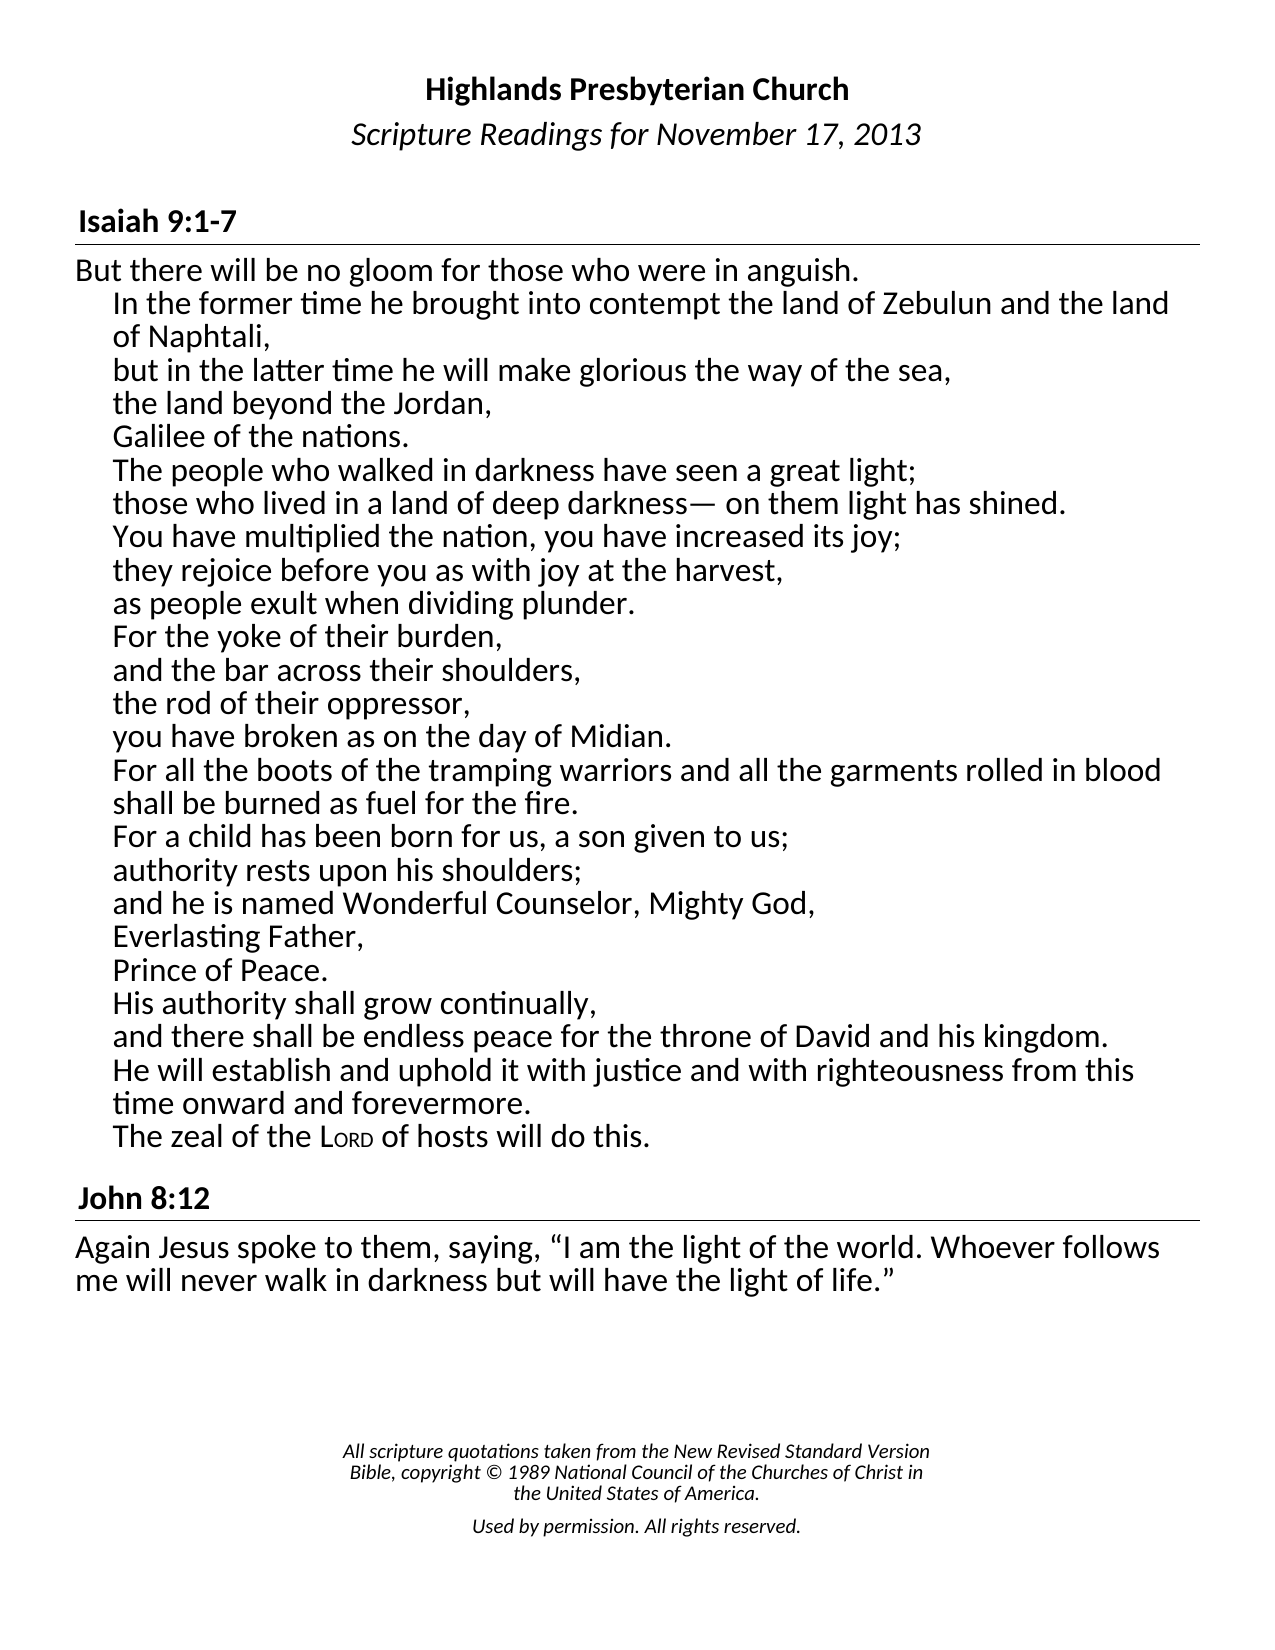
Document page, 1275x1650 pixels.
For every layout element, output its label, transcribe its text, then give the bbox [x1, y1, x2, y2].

text Used by permission. All rights reserved. [337, 1518, 937, 1539]
subtitle Isaiah 9:1-7 [75, 204, 1200, 244]
subtitle Scripture Readings for November 17, 2013 [75, 120, 1200, 154]
text All scripture quotations taken from the New Revised Standard Version Bible, copyright © 1989 National Council of the Churches of Christ in the United States of America. [337, 1443, 937, 1506]
text Again Jesus spoke to them, saying, “I am the light of the world. Whoever follows me will never walk in darkness but will have the light of life.” [75, 1233, 1200, 1300]
text But there will be no gloom for those who were in anguish. In the former time he brought into contempt the land of Zebulun and the land of Naphtali, but in the latter time he will make glorious the way of the sea, the land beyond the Jordan, Galilee of the nations. The people who walked in darkness have seen a great light; those who lived in a land of deep darkness— on them light has shined. You have multiplied the nation, you have increased its joy; they rejoice before you as with joy at the harvest, as people exult when dividing plunder. For the yoke of their burden, and the bar across their shoulders, the rod of their oppressor, you have broken as on the day of Midian. For all the boots of the tramping warriors and all the garments rolled in blood shall be burned as fuel for the fire. For a child has been born for us, a son given to us; authority rests upon his shoulders; and he is named Wonderful Counselor, Mighty God, Everlasting Father, Prince of Peace. His authority shall grow continually, and there shall be endless peace for the throne of David and his kingdom. He will establish and uphold it with justice and with righteousness from this time onward and forevermore. The zeal of the Lord of hosts will do this. [75, 256, 1200, 1156]
subtitle John 8:12 [75, 1181, 1200, 1220]
title Highlands Presbyterian Church [75, 75, 1200, 108]
